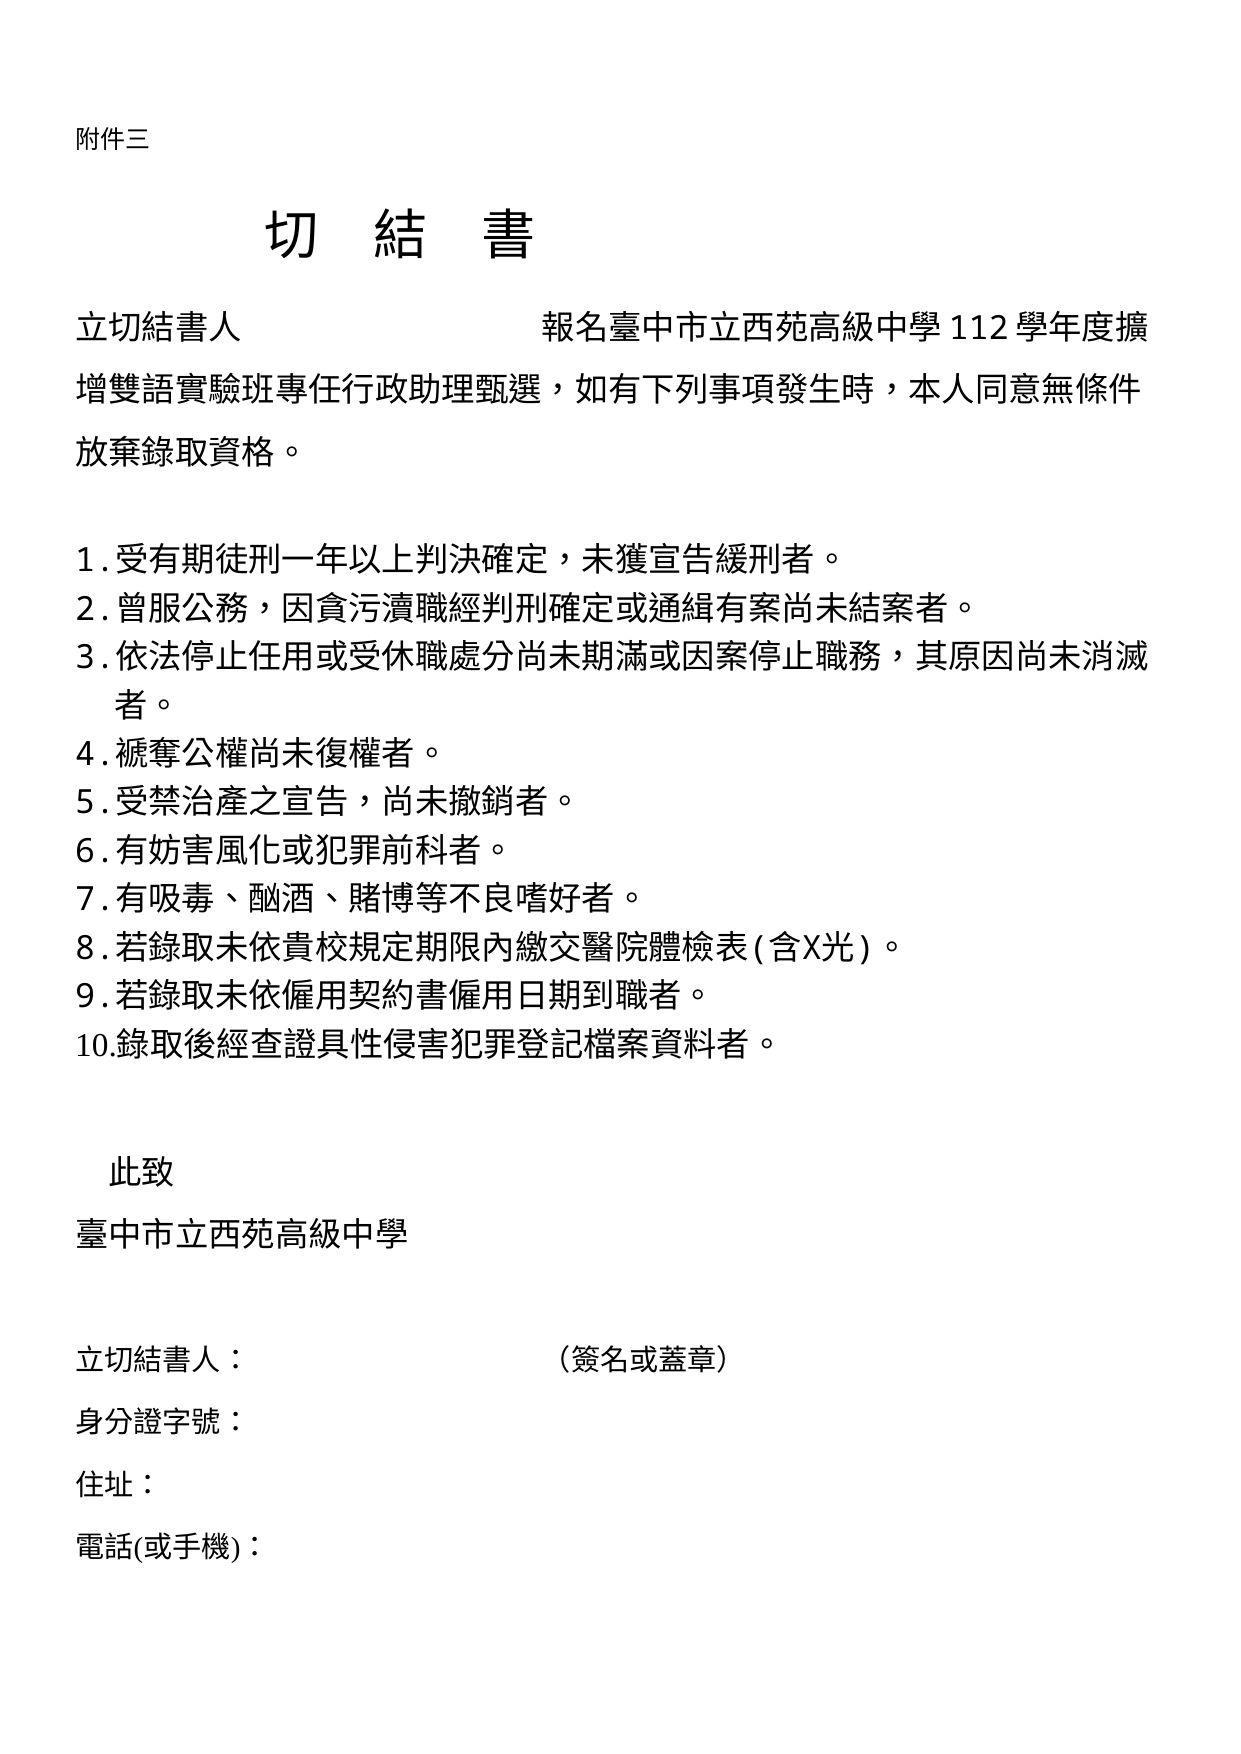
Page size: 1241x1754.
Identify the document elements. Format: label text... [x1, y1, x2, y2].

text 住址： [75, 1441, 1165, 1503]
text 4.褫奪公權尚未復權者。 [75, 727, 1165, 775]
text 6.有妨害風化或犯罪前科者。 [75, 824, 1165, 872]
text 7.有吸毒、酗酒、賭博等不良嗜好者。 [75, 872, 1165, 921]
text 此致 [75, 1128, 1165, 1191]
text 2.曾服公務，因貪污瀆職經判刑確定或通緝有案尚未結案者。 [75, 582, 1165, 630]
text 5.受禁治產之宣告，尚未撤銷者。 [75, 775, 1165, 824]
text 身分證字號： [75, 1378, 1165, 1441]
text 10.錄取後經查證具性侵害犯罪登記檔案資料者。 [75, 1017, 1165, 1066]
text 9.若錄取未依僱用契約書僱用日期到職者。 [75, 969, 1165, 1017]
text 臺中市立西苑高級中學 [75, 1191, 1165, 1253]
text 立切結書人 報名臺中市立西苑高級中學112學年度擴增雙語實驗班專任行政助理甄選，如有下列事項發生時，本人同意無條件放棄錄取資格。 [75, 283, 1165, 471]
text 電話(或手機)： [75, 1503, 1165, 1566]
text 1.受有期徒刑一年以上判決確定，未獲宣告緩刑者。 [75, 533, 1165, 582]
text 附件三 切 結 書 [75, 96, 1165, 283]
text 3.依法停止任用或受休職處分尚未期滿或因案停止職務，其原因尚未消滅者。 [75, 630, 1165, 727]
text 8.若錄取未依貴校規定期限內繳交醫院體檢表(含X光)。 [75, 921, 1165, 969]
text 立切結書人： （簽名或蓋章） [75, 1316, 1165, 1378]
